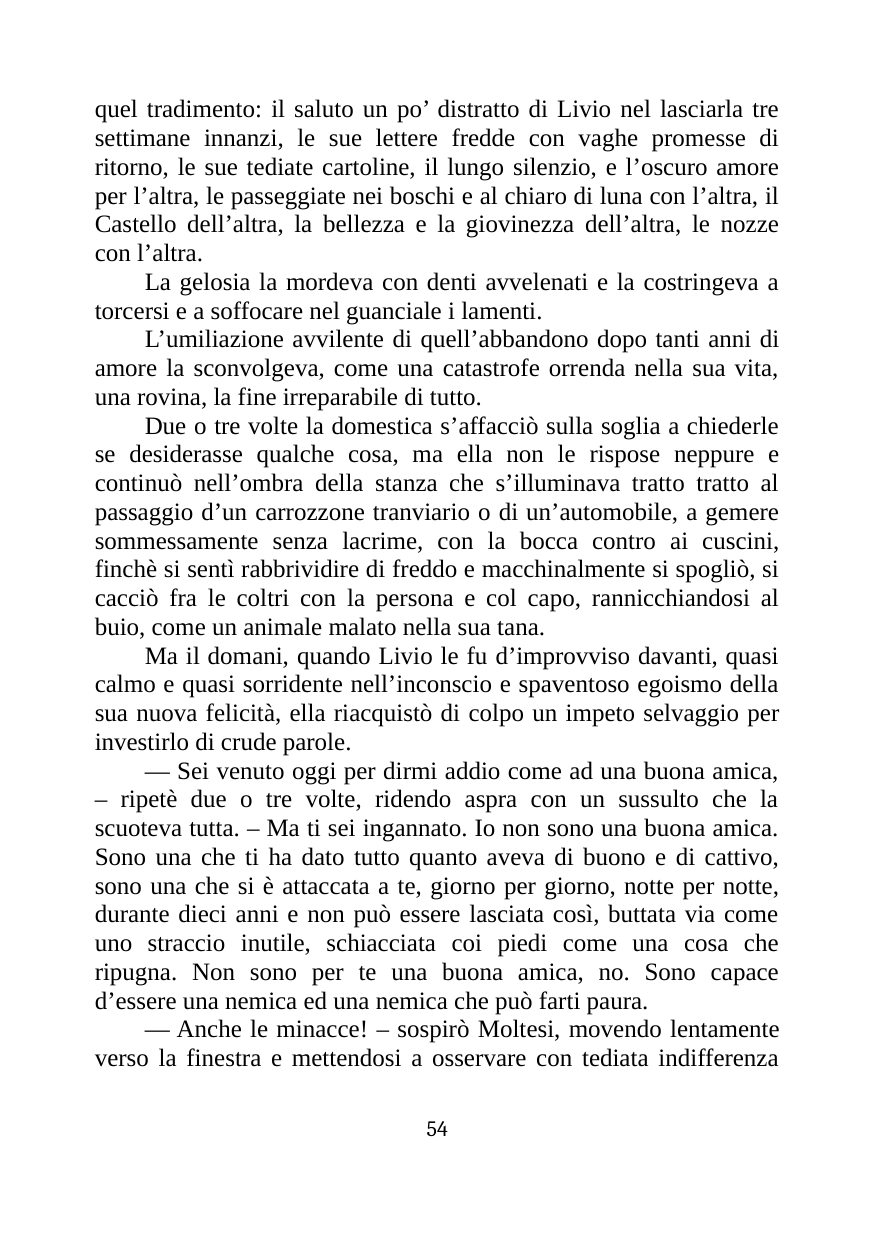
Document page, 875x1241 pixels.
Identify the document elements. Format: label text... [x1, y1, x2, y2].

text — Anche le minacce! – sospirò Moltesi, movendo lentamente verso la finestra e mettendosi a osservare con tediata indifferenza [94, 1014, 779, 1072]
text — Sei venuto oggi per dirmi addio come ad una buona amica, – ripetè due o tre volte, ridendo aspra con un sussulto che la scuoteva tutta. – Ma ti sei ingannato. Io non sono una buona amica. Sono una che ti ha dato tutto quanto aveva di buono e di cattivo, sono una che si è attaccata a te, giorno per giorno, notte per notte, durante dieci anni e non può essere lasciata così, buttata via come uno straccio inutile, schiacciata coi piedi come una cosa che ripugna. Non sono per te una buona amica, no. Sono capace d’essere una nemica ed una nemica che può farti paura. [94, 756, 779, 1014]
text La gelosia la mordeva con denti avvelenati e la costringeva a torcersi e a soffocare nel guanciale i lamenti. [94, 267, 779, 324]
text Ma il domani, quando Livio le fu d’improvviso davanti, quasi calmo e quasi sorridente nell’inconscio e spaventoso egoismo della sua nuova felicità, ella riacquistò di colpo un impeto selvaggio per investirlo di crude parole. [94, 641, 779, 756]
text L’umiliazione avvilente di quell’abbandono dopo tanti anni di amore la sconvolgeva, come una catastrofe orrenda nella sua vita, una rovina, la fine irreparabile di tutto. [94, 324, 779, 411]
text Due o tre volte la domestica s’affacciò sulla soglia a chiederle se desiderasse qualche cosa, ma ella non le rispose neppure e continuò nell’ombra della stanza che s’illuminava tratto tratto al passaggio d’un carrozzone tranviario o di un’automobile, a gemere sommessamente senza lacrime, con la bocca contro ai cuscini, finchè si sentì rabbrividire di freddo e macchinalmente si spogliò, si cacciò fra le coltri con la persona e col capo, rannicchiandosi al buio, come un animale malato nella sua tana. [94, 411, 779, 641]
text quel tradimento: il saluto un po’ distratto di Livio nel lasciarla tre settimane innanzi, le sue lettere fredde con vaghe promesse di ritorno, le sue tediate cartoline, il lungo silenzio, e l’oscuro amore per l’altra, le passeggiate nei boschi e al chiaro di luna con l’altra, il Castello dell’altra, la bellezza e la giovinezza dell’altra, le nozze con l’altra. [94, 94, 779, 267]
